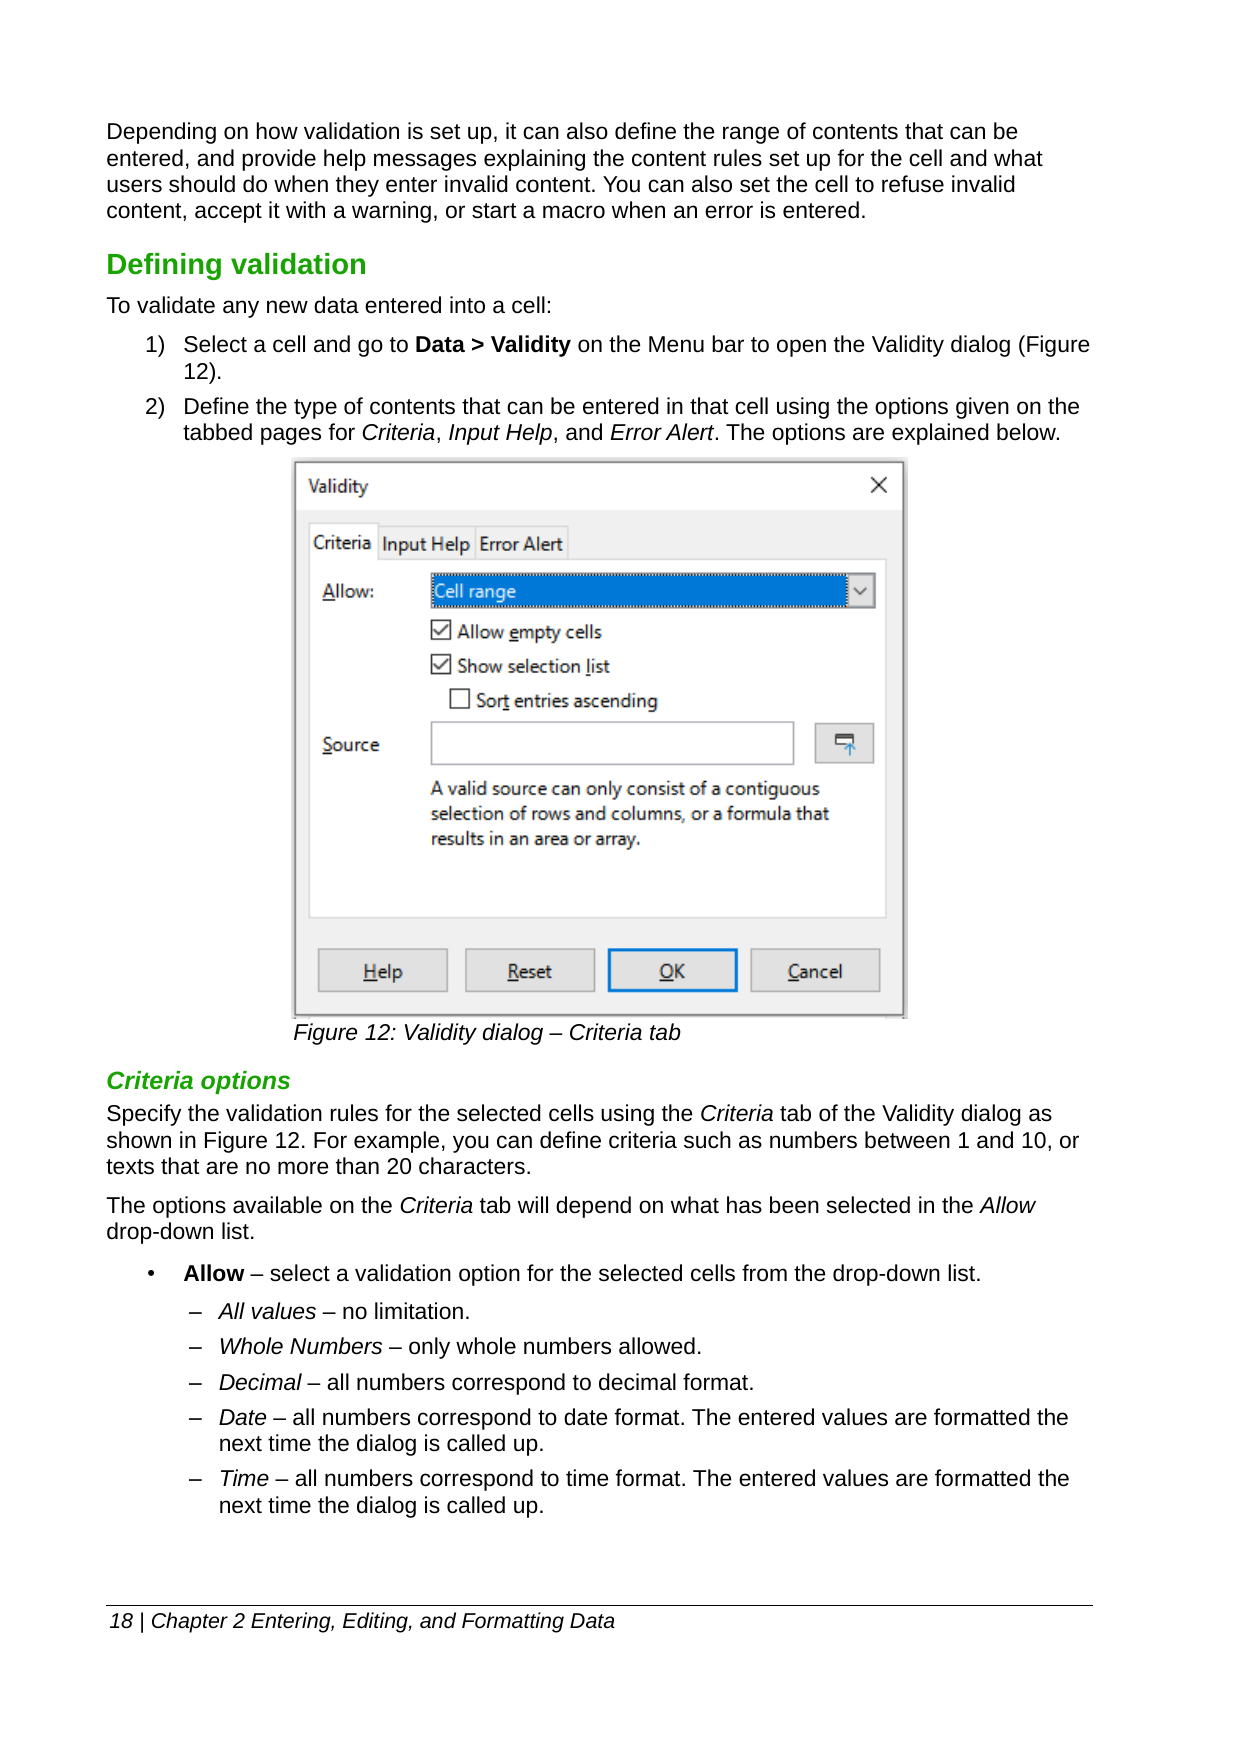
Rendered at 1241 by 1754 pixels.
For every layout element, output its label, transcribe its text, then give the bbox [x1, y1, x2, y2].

list Whole Numbers – only whole numbers allowed. [189, 1333, 1093, 1360]
picture [291, 457, 908, 1019]
list All values – no limitation. [189, 1298, 1093, 1324]
list Date – all numbers correspond to date format. The entered values are formatted the next time the dialog is called up. [189, 1404, 1093, 1456]
subtitle Defining validation [106, 247, 1093, 281]
list Allow – select a validation option for the selected cells from the drop-down list. [144, 1257, 1093, 1289]
text To validate any new data entered into a cell: [106, 292, 1093, 319]
list Time – all numbers correspond to time format. The entered values are formatted the next time the dialog is called up. [189, 1465, 1093, 1518]
text Figure 12: Validity dialog – Criteria tab [293, 1019, 906, 1045]
text The options available on the Criteria tab will depend on what has been selected in the Allow drop-down list. [106, 1192, 1093, 1244]
list Select a cell and go to Data > Validity on the Menu bar to open the Validity dialog (Figure 12). [165, 331, 1093, 384]
list Decimal – all numbers correspond to decimal format. [189, 1368, 1093, 1395]
text Specify the validation rules for the selected cells using the Criteria tab of the Validity dialog as shown in Figure 12. For example, you can define criteria such as numbers between 1 and 10, or texts that are no more than 20 characters. [106, 1100, 1093, 1179]
text Depending on how validation is set up, it can also define the range of contents that can be entered, and provide help messages explaining the content rules set up for the cell and what users should do when they enter invalid content. You can also set the cell to refuse invalid content, accept it with a warning, or start a macro when an error is entered. [106, 118, 1093, 223]
subtitle Criteria options [106, 1066, 1093, 1094]
list Define the type of contents that can be entered in that cell using the options given on the tabbed pages for Criteria, Input Help, and Error Alert. The options are explained below. [165, 393, 1093, 446]
